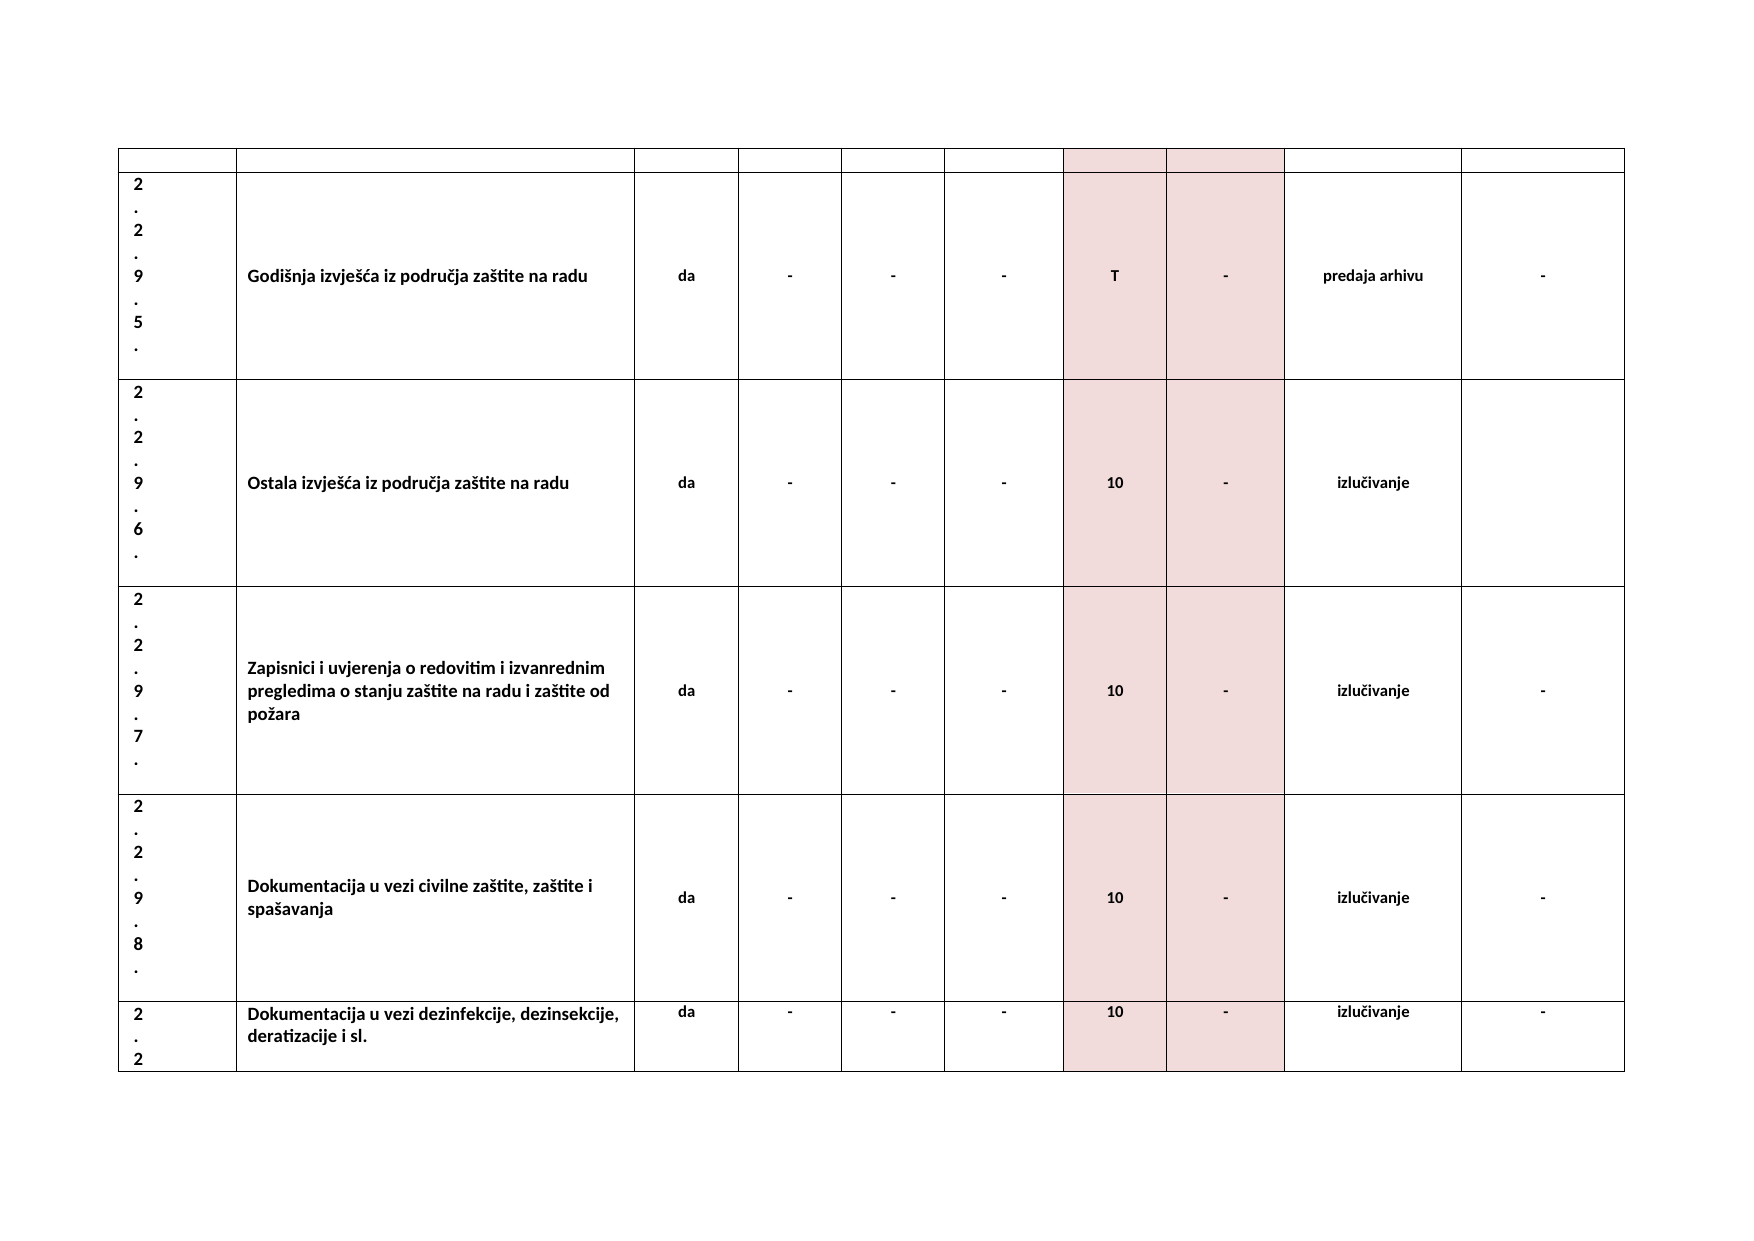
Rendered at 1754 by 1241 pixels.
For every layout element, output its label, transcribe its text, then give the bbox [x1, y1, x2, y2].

table_cell - [739, 149, 841, 172]
table_cell da [635, 380, 738, 586]
table_cell 10 [1064, 1002, 1166, 1071]
table_cell - [739, 380, 841, 586]
table_cell 10 [1064, 587, 1166, 793]
table_cell [119, 173, 236, 379]
table_cell T [1064, 173, 1166, 379]
table_cell 10 [1064, 795, 1166, 1001]
table_cell - [842, 380, 944, 586]
table_cell - [739, 795, 841, 1001]
table_cell - [1462, 587, 1624, 793]
table_cell izlučivanje [1285, 587, 1461, 793]
table_cell Ostala izvješća iz područja zaštite na radu [237, 380, 634, 586]
table_cell [1064, 149, 1166, 172]
table_cell - [1167, 795, 1284, 1001]
table_cell - [945, 795, 1063, 1001]
table_cell [119, 380, 236, 586]
table_cell - [945, 380, 1063, 586]
table_cell - [945, 173, 1063, 379]
table_cell Dokumentacija u vezi dezinfekcije, dezinsekcije, deratizacije i sl. [237, 1002, 634, 1071]
table_cell - [1167, 587, 1284, 793]
table_cell - [1167, 1002, 1284, 1071]
table_cell da [635, 587, 738, 793]
table_cell da [635, 173, 738, 379]
table_cell - [945, 149, 1063, 172]
table_cell - [1462, 795, 1624, 1001]
table_cell - [739, 173, 841, 379]
table_cell - [842, 173, 944, 379]
table_cell - [1167, 173, 1284, 379]
table_cell [237, 149, 634, 172]
table_cell da [635, 795, 738, 1001]
table_cell - [1462, 1002, 1624, 1071]
table_cell - [1462, 173, 1624, 379]
table_cell - [945, 1002, 1063, 1071]
table_cell - [945, 587, 1063, 793]
table_cell [119, 1002, 236, 1071]
table_cell predaja arhivu [1285, 173, 1461, 379]
table_cell - [1462, 149, 1624, 172]
table_cell izlučivanje [1285, 795, 1461, 1001]
table_cell - [739, 1002, 841, 1071]
table_cell izlučivanje [1285, 380, 1461, 586]
table_cell - [739, 587, 841, 793]
table_cell [119, 795, 236, 1001]
table_cell Dokumentacija u vezi civilne zaštite, zaštite i spašavanja [237, 795, 634, 1001]
table_cell izlučivanje [1285, 1002, 1461, 1071]
table_cell [1285, 149, 1461, 172]
table_cell - [842, 1002, 944, 1071]
table_cell 10 [1064, 380, 1166, 586]
table_cell - [842, 587, 944, 793]
table_cell [119, 149, 236, 172]
table_cell Zapisnici i uvjerenja o redovitim i izvanrednim pregledima o stanju zaštite na radu i zaštite od požara [237, 587, 634, 793]
table_cell [1462, 380, 1624, 586]
table_cell Godišnja izvješća iz područja zaštite na radu [237, 173, 634, 379]
table_cell - [1167, 380, 1284, 586]
table_cell da [635, 1002, 738, 1071]
table_cell - [1167, 149, 1284, 172]
table_cell - [842, 795, 944, 1001]
table_cell [119, 587, 236, 793]
table_cell - [842, 149, 944, 172]
table_cell [635, 149, 738, 172]
